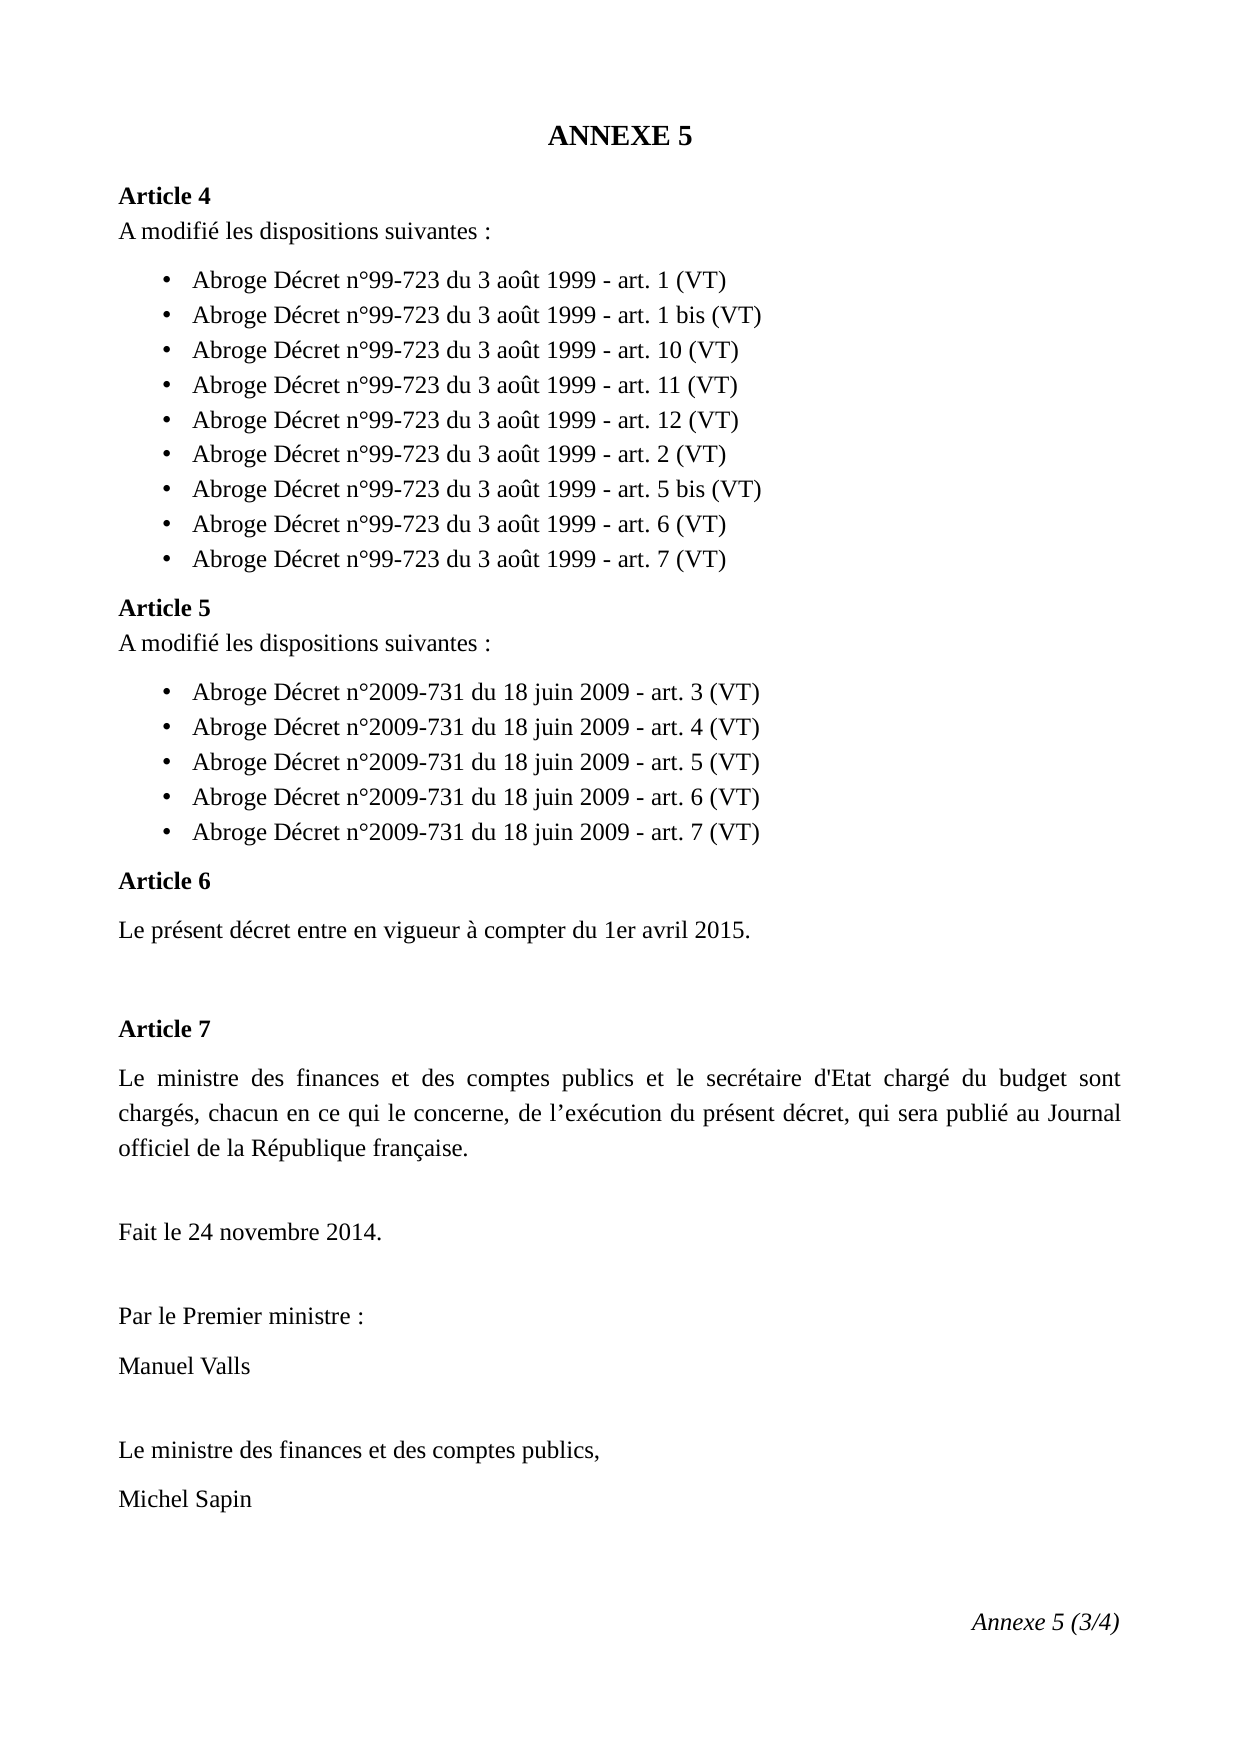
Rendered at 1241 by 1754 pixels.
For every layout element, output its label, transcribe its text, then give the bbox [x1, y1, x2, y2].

list Abroge Décret n°99-723 du 3 août 1999 - art. 1 bis (VT) [162, 300, 1122, 329]
list Abroge Décret n°99-723 du 3 août 1999 - art. 2 (VT) [162, 439, 1122, 468]
text Michel Sapin [118, 1484, 1122, 1513]
text Article 4 [118, 181, 1122, 210]
list Abroge Décret n°99-723 du 3 août 1999 - art. 12 (VT) [162, 404, 1122, 433]
list Abroge Décret n°99-723 du 3 août 1999 - art. 1 (VT) [162, 265, 1122, 294]
list Abroge Décret n°99-723 du 3 août 1999 - art. 10 (VT) [162, 335, 1122, 364]
list Abroge Décret n°99-723 du 3 août 1999 - art. 7 (VT) [162, 544, 1122, 573]
text Article 5 [118, 593, 1122, 622]
text Fait le 24 novembre 2014. [118, 1182, 1122, 1246]
text Le présent décret entre en vigueur à compter du 1er avril 2015. [118, 915, 1122, 944]
text Manuel Valls [118, 1351, 1122, 1379]
list Abroge Décret n°2009-731 du 18 juin 2009 - art. 4 (VT) [162, 712, 1122, 741]
text Le ministre des finances et des comptes publics et le secrétaire d'Etat chargé du budget sont chargés, chacun en ce qui le concerne, de l’exécution du présent décret, qui sera publié au Journal officiel de la République française. [118, 1063, 1122, 1162]
text A modifié les dispositions suivantes : [118, 216, 1122, 245]
list Abroge Décret n°2009-731 du 18 juin 2009 - art. 6 (VT) [162, 782, 1122, 811]
text Article 6 [118, 866, 1122, 895]
list Abroge Décret n°2009-731 du 18 juin 2009 - art. 5 (VT) [162, 747, 1122, 776]
text Par le Premier ministre : [118, 1266, 1122, 1330]
text Le ministre des finances et des comptes publics, [118, 1400, 1122, 1464]
list Abroge Décret n°99-723 du 3 août 1999 - art. 6 (VT) [162, 509, 1122, 538]
text Article 7 [118, 1014, 1122, 1043]
list Abroge Décret n°99-723 du 3 août 1999 - art. 5 bis (VT) [162, 474, 1122, 503]
list Abroge Décret n°2009-731 du 18 juin 2009 - art. 3 (VT) [162, 677, 1122, 706]
text A modifié les dispositions suivantes : [118, 628, 1122, 657]
list Abroge Décret n°2009-731 du 18 juin 2009 - art. 7 (VT) [162, 816, 1122, 845]
list Abroge Décret n°99-723 du 3 août 1999 - art. 11 (VT) [162, 370, 1122, 399]
